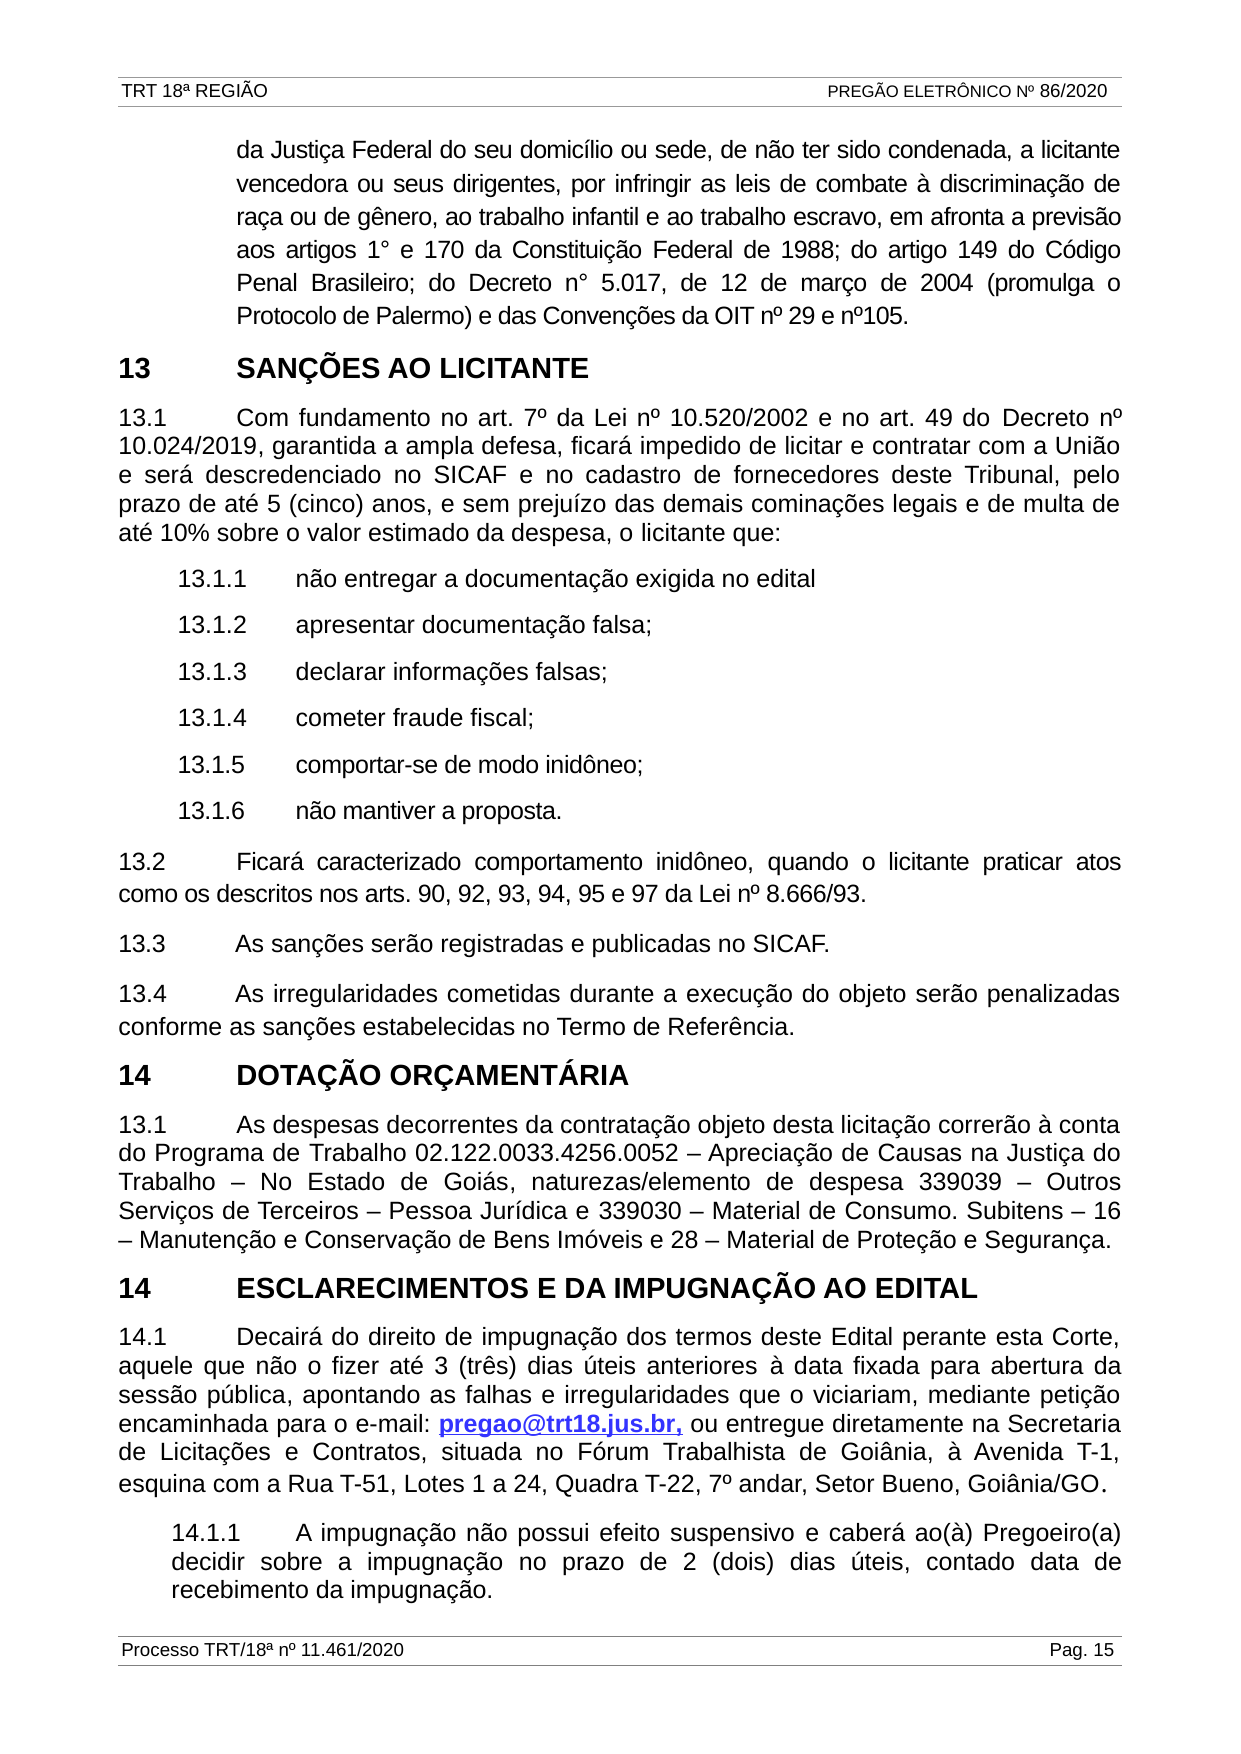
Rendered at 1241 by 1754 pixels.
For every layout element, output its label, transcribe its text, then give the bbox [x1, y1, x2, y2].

text da Justiça Federal do seu domicílio ou sede, de não ter sido condenada, a licitante vencedora ou seus dirigentes, por infringir as leis de combate à discriminação de raça ou de gênero, ao trabalho infantil e ao trabalho escravo, em afronta a previsão aos artigos 1° e 170 da Constituição Federal de 1988; do artigo 149 do Código Penal Brasileiro; do Decreto n° 5.017, de 12 de março de 2004 (promulga o Protocolo de Palermo) e das Convenções da OIT nº 29 e nº105. [236, 136, 1122, 329]
list 13.4 As irregularidades cometidas durante a execução do objeto serão penalizadas conforme as sanções estabelecidas no Termo de Referência. [118, 976, 1122, 1041]
text 13.1 As despesas decorrentes da contratação objeto desta licitação correrão à conta do Programa de Trabalho 02.122.0033.4256.0052 – Apreciação de Causas na Justiça do Trabalho – No Estado de Goiás, naturezas/elemento de despesa 339039 – Outros Serviços de Terceiros – Pessoa Jurídica e 339030 – Material de Consumo. Subitens – 16 – Manutenção e Conservação de Bens Imóveis e 28 – Material de Proteção e Segurança. [118, 1110, 1122, 1253]
text 14.1.1 A impugnação não possui efeito suspensivo e caberá ao(à) Pregoeiro(a) decidir sobre a impugnação no prazo de 2 (dois) dias úteis, contado data de recebimento da impugnação. [171, 1518, 1122, 1604]
text 14.1 Decairá do direito de impugnação dos termos deste Edital perante esta Corte, aquele que não o fizer até 3 (três) dias úteis anteriores à data fixada para abertura da sessão pública, apontando as falhas e irregularidades que o viciariam, mediante petição encaminhada para o e-mail: pregao@trt18.jus.br, ou entregue diretamente na Secretaria de Licitações e Contratos, situada no Fórum Trabalhista de Goiânia, à Avenida T-1, esquina com a Rua T-51, Lotes 1 a 24, Quadra T-22, 7º andar, Setor Bueno, Goiânia/GO. [118, 1322, 1122, 1500]
text 14 ESCLARECIMENTOS E DA IMPUGNAÇÃO AO EDITAL [118, 1271, 1122, 1305]
list 13.1.6 não mantiver a proposta. [177, 796, 1122, 825]
text 13.1.4 cometer fraude fiscal; [177, 703, 1122, 732]
text 14 DOTAÇÃO ORÇAMENTÁRIA [118, 1058, 1122, 1092]
text 13.1.3 declarar informações falsas; [177, 657, 1122, 686]
list 13.1.5 comportar-se de modo inidôneo; [177, 750, 1122, 779]
text 13.1.2 apresentar documentação falsa; [177, 611, 1122, 639]
text 13.1 Com fundamento no art. 7º da Lei nº 10.520/2002 e no art. 49 do Decreto nº 10.024/2019, garantida a ampla defesa, ficará impedido de licitar e contratar com a União e será descredenciado no SICAF e no cadastro de fornecedores deste Tribunal, pelo prazo de até 5 (cinco) anos, e sem prejuízo das demais cominações legais e de multa de até 10% sobre o valor estimado da despesa, o licitante que: [118, 403, 1122, 546]
text 13.2 Ficará caracterizado comportamento inidôneo, quando o licitante praticar atos como os descritos nos arts. 90, 92, 93, 94, 95 e 97 da Lei nº 8.666/93. [118, 843, 1122, 908]
text 13.1.1 não entregar a documentação exigida no edital [177, 564, 1122, 593]
text 13.3 As sanções serão registradas e publicadas no SICAF. [118, 926, 1122, 958]
text 13 SANÇÕES AO LICITANTE [118, 351, 1122, 385]
